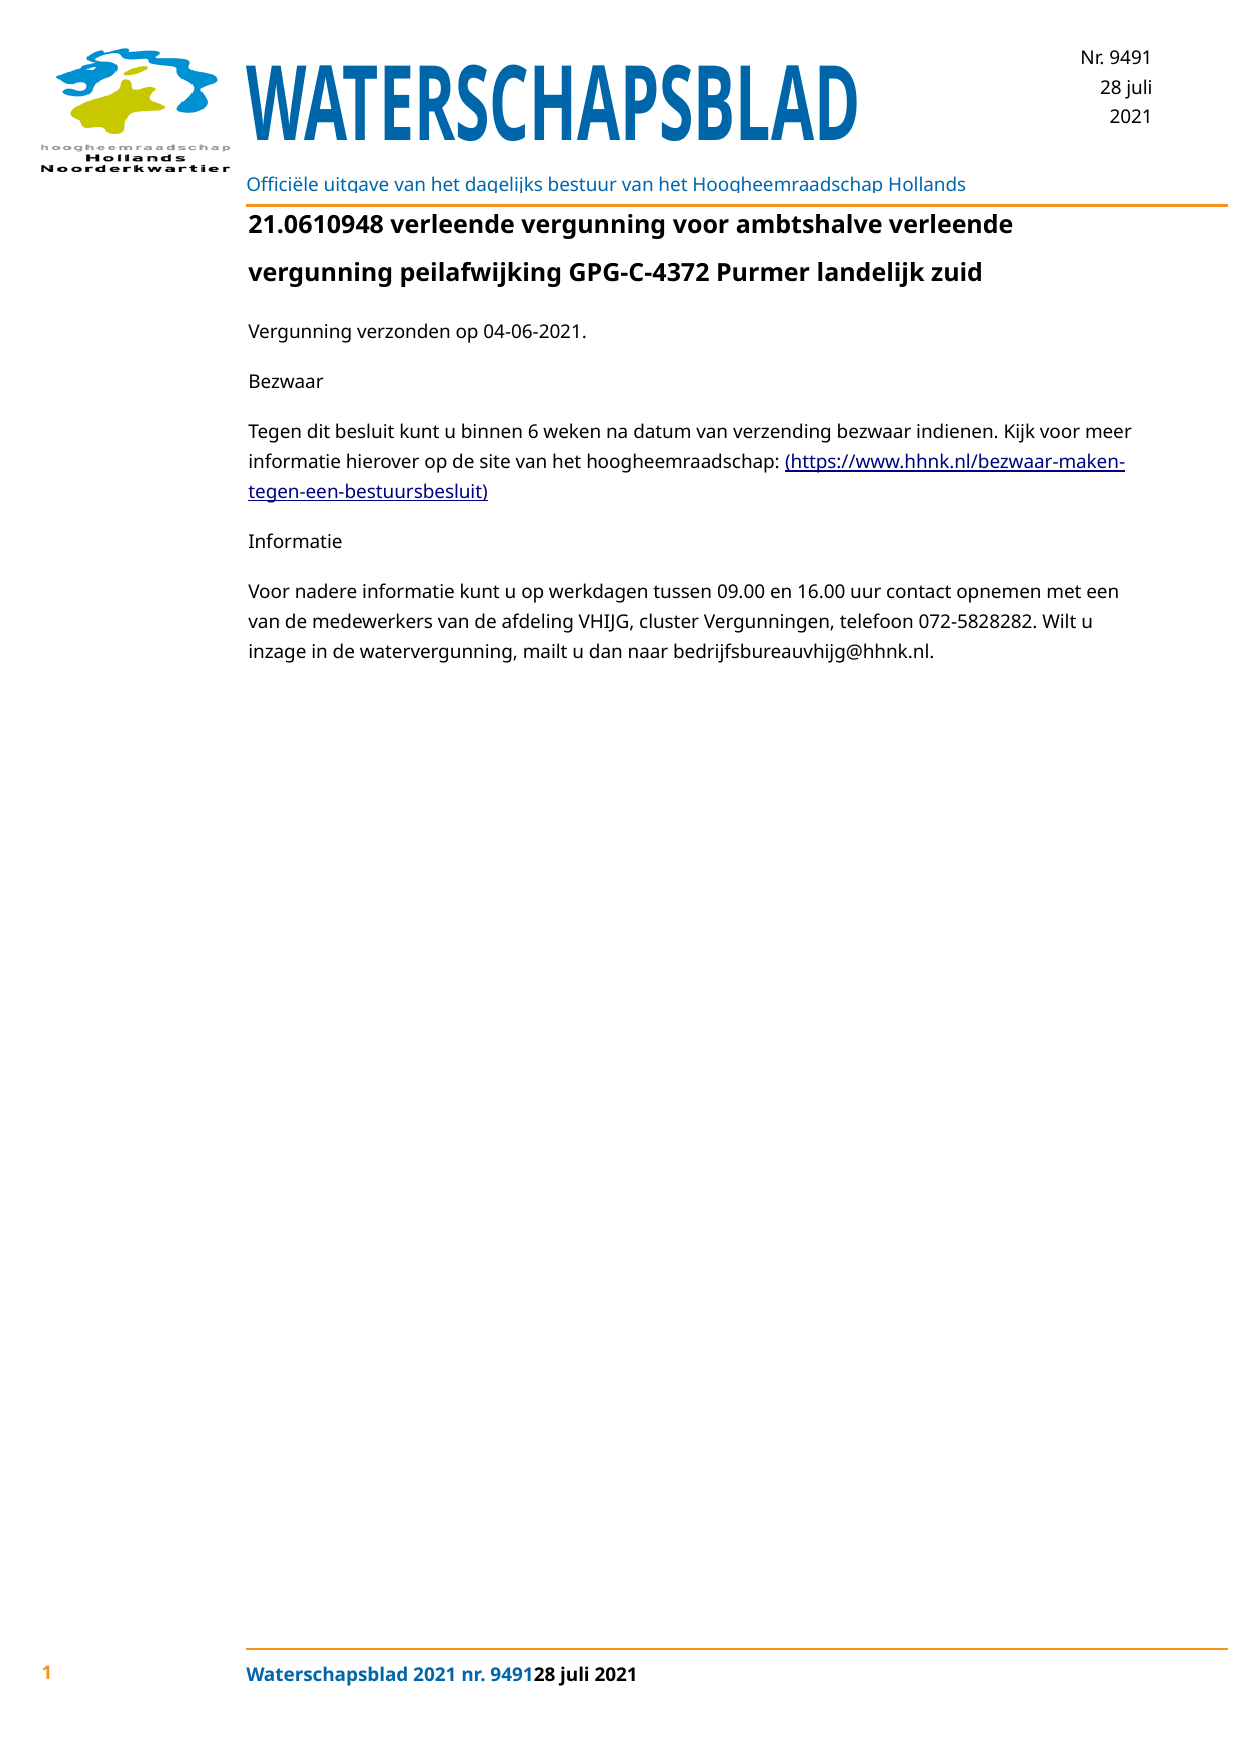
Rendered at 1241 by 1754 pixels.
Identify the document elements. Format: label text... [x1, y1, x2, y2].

picture [41, 47, 231, 172]
text 21.0610948 verleende vergunning voor ambtshalve verleende vergunning peilafwijking GPG-C-4372 Purmer landelijk zuid [248, 207, 1152, 288]
text Bezwaar [248, 368, 1152, 394]
text Tegen dit besluit kunt u binnen 6 weken na datum van verzending bezwaar indienen. Kijk voor meer informatie hierover op de site van het hoogheemraadschap: (https://www.hhnk.nl/bezwaar-maken-tegen-een-bestuursbesluit) [248, 419, 1152, 504]
text Vergunning verzonden op 04-06-2021. [248, 318, 1152, 344]
text Informatie [248, 528, 1152, 554]
text Voor nadere informatie kunt u op werkdagen tussen 09.00 en 16.00 uur contact opnemen met een van de medewerkers van de afdeling VHIJG, cluster Vergunningen, telefoon 072-5828282. Wilt u inzage in de watervergunning, mailt u dan naar bedrijfsbureauvhijg@hhnk.nl. [248, 579, 1152, 664]
